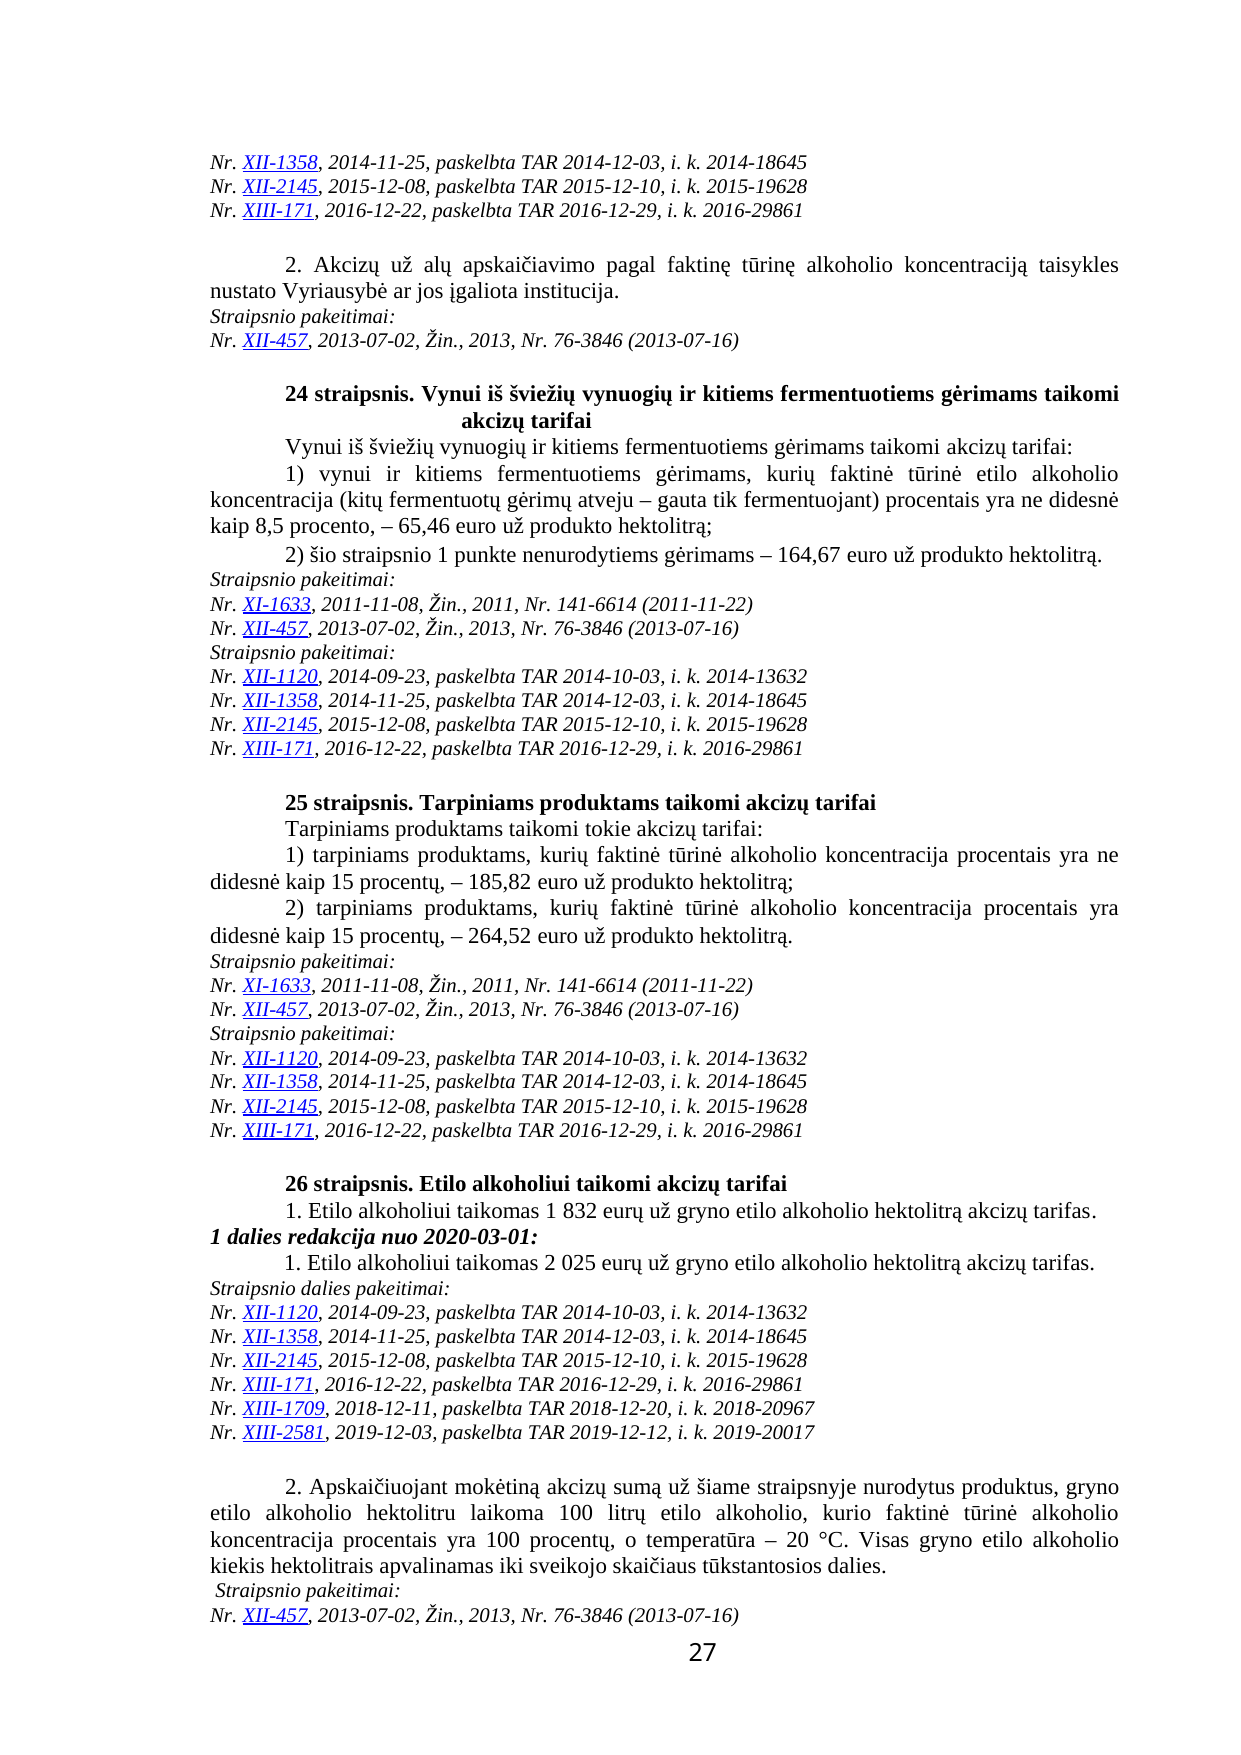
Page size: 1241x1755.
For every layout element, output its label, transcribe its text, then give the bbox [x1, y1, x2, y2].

text Straipsnio pakeitimai: [210, 1021, 1120, 1045]
text Nr. XI-1633, 2011-11-08, Žin., 2011, Nr. 141-6614 (2011-11-22) [210, 973, 1120, 997]
text Nr. XII-2145, 2015-12-08, paskelbta TAR 2015-12-10, i. k. 2015-19628 [210, 174, 1120, 198]
text Nr. XI-1633, 2011-11-08, Žin., 2011, Nr. 141-6614 (2011-11-22) [210, 591, 1120, 616]
text Nr. XII-457, 2013-07-02, Žin., 2013, Nr. 76-3846 (2013-07-16) [210, 328, 1120, 352]
text Nr. XII-457, 2013-07-02, Žin., 2013, Nr. 76-3846 (2013-07-16) [210, 1602, 1120, 1627]
text Nr. XII-1358, 2014-11-25, paskelbta TAR 2014-12-03, i. k. 2014-18645 [210, 1324, 1120, 1348]
text Tarpiniams produktams taikomi tokie akcizų tarifai: [210, 815, 1120, 841]
text Straipsnio pakeitimai: [210, 949, 1120, 973]
text Nr. XII-1120, 2014-09-23, paskelbta TAR 2014-10-03, i. k. 2014-13632 [210, 664, 1120, 688]
text 2. Apskaičiuojant mokėtiną akcizų sumą už šiame straipsnyje nurodytus produktus, gryno etilo alkoholio hektolitru laikoma 100 litrų etilo alkoholio, kurio faktinė tūrinė alkoholio koncentracija procentais yra 100 procentų, o temperatūra – 20 °C. Visas gryno etilo alkoholio kiekis hektolitrais apvalinamas iki sveikojo skaičiaus tūkstantosios dalies. [210, 1473, 1120, 1578]
text 1) vynui ir kitiems fermentuotiems gėrimams, kurių faktinė tūrinė etilo alkoholio koncentracija (kitų fermentuotų gėrimų atveju – gauta tik fermentuojant) procentais yra ne didesnė kaip 8,5 procento, – 65,46 euro už produkto hektolitrą; [210, 459, 1120, 539]
text Straipsnio pakeitimai: [210, 304, 1120, 328]
text Nr. XII-457, 2013-07-02, Žin., 2013, Nr. 76-3846 (2013-07-16) [210, 616, 1120, 639]
text 24 straipsnis. Vynui iš šviežių vynuogių ir kitiems fermentuotiems gėrimams taikomi akcizų tarifai [285, 381, 1120, 433]
text Nr. XIII-171, 2016-12-22, paskelbta TAR 2016-12-29, i. k. 2016-29861 [210, 1118, 1120, 1142]
text Nr. XIII-171, 2016-12-22, paskelbta TAR 2016-12-29, i. k. 2016-29861 [210, 1372, 1120, 1396]
text Nr. XIII-171, 2016-12-22, paskelbta TAR 2016-12-29, i. k. 2016-29861 [210, 736, 1120, 760]
text Nr. XII-1358, 2014-11-25, paskelbta TAR 2014-12-03, i. k. 2014-18645 [210, 1069, 1120, 1093]
text Nr. XII-457, 2013-07-02, Žin., 2013, Nr. 76-3846 (2013-07-16) [210, 997, 1120, 1021]
text 1) tarpiniams produktams, kurių faktinė tūrinė alkoholio koncentracija procentais yra ne didesnė kaip 15 procentų, – 185,82 euro už produkto hektolitrą; [210, 841, 1120, 894]
text Nr. XIII-1709, 2018-12-11, paskelbta TAR 2018-12-20, i. k. 2018-20967 [210, 1396, 1120, 1420]
text Nr. XII-1358, 2014-11-25, paskelbta TAR 2014-12-03, i. k. 2014-18645 [210, 150, 1120, 174]
text Straipsnio pakeitimai: [210, 567, 1120, 591]
text Nr. XIII-171, 2016-12-22, paskelbta TAR 2016-12-29, i. k. 2016-29861 [210, 198, 1120, 222]
text Nr. XII-1120, 2014-09-23, paskelbta TAR 2014-10-03, i. k. 2014-13632 [210, 1300, 1120, 1324]
text 25 straipsnis. Tarpiniams produktams taikomi akcizų tarifai [210, 789, 1120, 815]
text 1. Etilo alkoholiui taikomas 1 832 eurų už gryno etilo alkoholio hektolitrą akcizų tarifas. [210, 1197, 1120, 1223]
text 1 dalies redakcija nuo 2020-03-01: [210, 1223, 1120, 1249]
text 2. Akcizų už alų apskaičiavimo pagal faktinę tūrinę alkoholio koncentraciją taisykles nustato Vyriausybė ar jos įgaliota institucija. [210, 251, 1120, 304]
text Straipsnio dalies pakeitimai: [210, 1276, 1120, 1300]
text Nr. XII-2145, 2015-12-08, paskelbta TAR 2015-12-10, i. k. 2015-19628 [210, 712, 1120, 736]
text Nr. XIII-2581, 2019-12-03, paskelbta TAR 2019-12-12, i. k. 2019-20017 [210, 1420, 1120, 1444]
text Straipsnio pakeitimai: [210, 639, 1120, 664]
text Vynui iš šviežių vynuogių ir kitiems fermentuotiems gėrimams taikomi akcizų tarifai: [210, 433, 1120, 459]
text Nr. XII-1120, 2014-09-23, paskelbta TAR 2014-10-03, i. k. 2014-13632 [210, 1045, 1120, 1069]
text 26 straipsnis. Etilo alkoholiui taikomi akcizų tarifai [210, 1170, 1120, 1197]
text Nr. XII-2145, 2015-12-08, paskelbta TAR 2015-12-10, i. k. 2015-19628 [210, 1348, 1120, 1372]
text 2) šio straipsnio 1 punkte nenurodytiems gėrimams – 164,67 euro už produkto hektolitrą. [210, 539, 1120, 567]
text 1. Etilo alkoholiui taikomas 2 025 eurų už gryno etilo alkoholio hektolitrą akcizų tarifas. [210, 1249, 1120, 1276]
text Straipsnio pakeitimai: [210, 1578, 1120, 1602]
text Nr. XII-2145, 2015-12-08, paskelbta TAR 2015-12-10, i. k. 2015-19628 [210, 1093, 1120, 1118]
text Nr. XII-1358, 2014-11-25, paskelbta TAR 2014-12-03, i. k. 2014-18645 [210, 688, 1120, 712]
text 2) tarpiniams produktams, kurių faktinė tūrinė alkoholio koncentracija procentais yra didesnė kaip 15 procentų, – 264,52 euro už produkto hektolitrą. [210, 894, 1120, 949]
